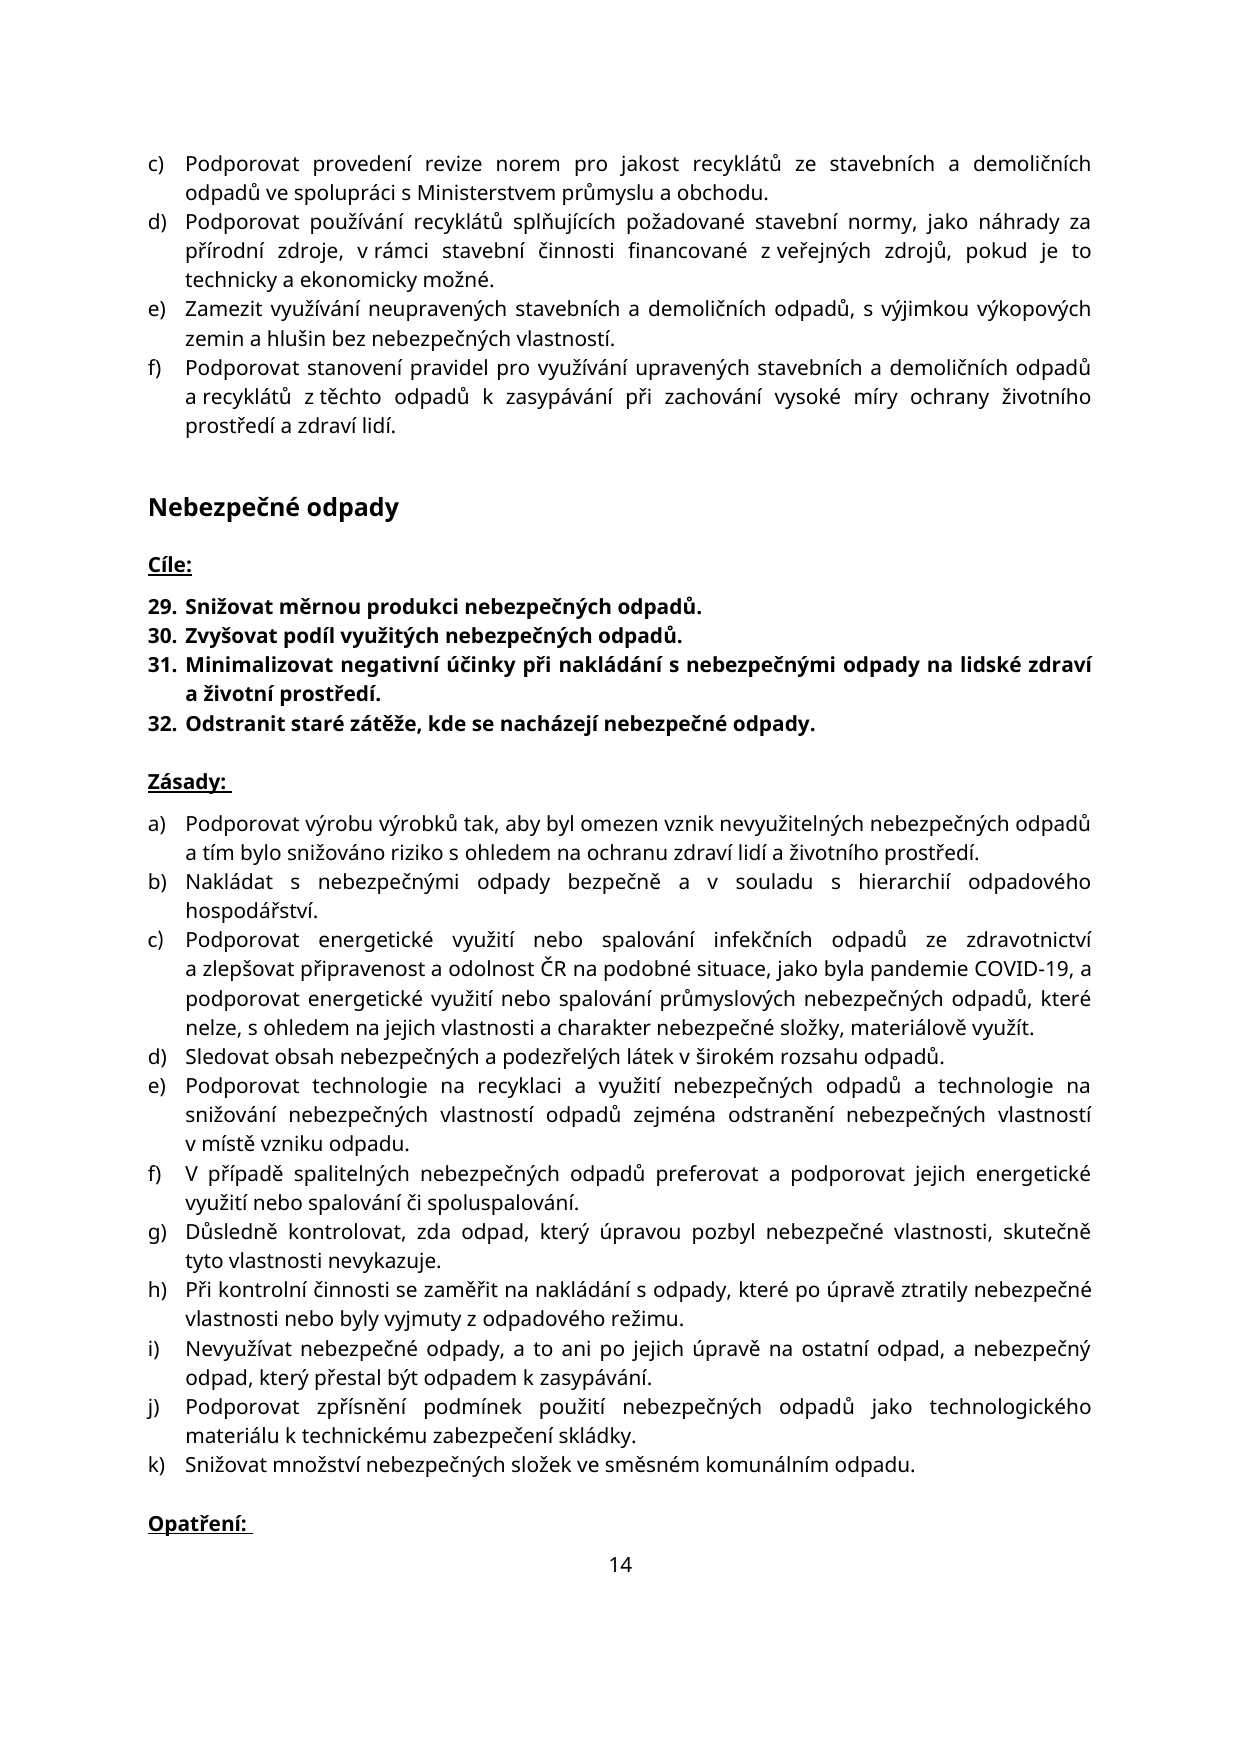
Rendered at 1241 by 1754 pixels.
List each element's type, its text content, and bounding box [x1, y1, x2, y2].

list Podporovat technologie na recyklaci a využití nebezpečných odpadů a technologie na snižování nebezpečných vlastností odpadů zejména odstranění nebezpečných vlastností v místě vzniku odpadu. [148, 1070, 1092, 1158]
text Cíle: [148, 549, 1092, 578]
list Minimalizovat negativní účinky při nakládání s nebezpečnými odpady na lidské zdraví a životní prostředí. [148, 649, 1092, 708]
subtitle Nebezpečné odpady [148, 489, 1092, 523]
list Snižovat měrnou produkci nebezpečných odpadů. [148, 591, 1092, 620]
list Při kontrolní činnosti se zaměřit na nakládání s odpady, které po úpravě ztratily nebezpečné vlastnosti nebo byly vyjmuty z odpadového režimu. [148, 1274, 1092, 1333]
list Nevyužívat nebezpečné odpady, a to ani po jejich úpravě na ostatní odpad, a nebezpečný odpad, který přestal být odpadem k zasypávání. [148, 1333, 1092, 1391]
list Podporovat výrobu výrobků tak, aby byl omezen vznik nevyužitelných nebezpečných odpadů a tím bylo snižováno riziko s ohledem na ochranu zdraví lidí a životního prostředí. [148, 808, 1092, 866]
list Sledovat obsah nebezpečných a podezřelých látek v širokém rozsahu odpadů. [148, 1041, 1092, 1070]
list Podporovat provedení revize norem pro jakost recyklátů ze stavebních a demoličních odpadů ve spolupráci s Ministerstvem průmyslu a obchodu. [148, 148, 1092, 206]
text Opatření: [148, 1508, 1092, 1537]
list Zamezit využívání neupravených stavebních a demoličních odpadů, s výjimkou výkopových zemin a hlušin bez nebezpečných vlastností. [148, 293, 1092, 352]
list Důsledně kontrolovat, zda odpad, který úpravou pozbyl nebezpečné vlastnosti, skutečně tyto vlastnosti nevykazuje. [148, 1216, 1092, 1274]
list Podporovat energetické využití nebo spalování infekčních odpadů ze zdravotnictví a zlepšovat připravenost a odolnost ČR na podobné situace, jako byla pandemie COVID-19, a podporovat energetické využití nebo spalování průmyslových nebezpečných odpadů, které nelze, s ohledem na jejich vlastnosti a charakter nebezpečné složky, materiálově využít. [148, 924, 1092, 1041]
list Podporovat stanovení pravidel pro využívání upravených stavebních a demoličních odpadů a recyklátů z těchto odpadů k zasypávání při zachování vysoké míry ochrany životního prostředí a zdraví lidí. [148, 352, 1092, 439]
list Snižovat množství nebezpečných složek ve směsném komunálním odpadu. [148, 1449, 1092, 1478]
list Nakládat s nebezpečnými odpady bezpečně a v souladu s hierarchií odpadového hospodářství. [148, 866, 1092, 924]
list Podporovat používání recyklátů splňujících požadované stavební normy, jako náhrady za přírodní zdroje, v rámci stavební činnosti financované z veřejných zdrojů, pokud je to technicky a ekonomicky možné. [148, 206, 1092, 293]
list Podporovat zpřísnění podmínek použití nebezpečných odpadů jako technologického materiálu k technickému zabezpečení skládky. [148, 1391, 1092, 1449]
list V případě spalitelných nebezpečných odpadů preferovat a podporovat jejich energetické využití nebo spalování či spoluspalování. [148, 1158, 1092, 1216]
list Odstranit staré zátěže, kde se nacházejí nebezpečné odpady. [148, 708, 1092, 737]
text Zásady: [148, 766, 1092, 795]
list Zvyšovat podíl využitých nebezpečných odpadů. [148, 620, 1092, 649]
